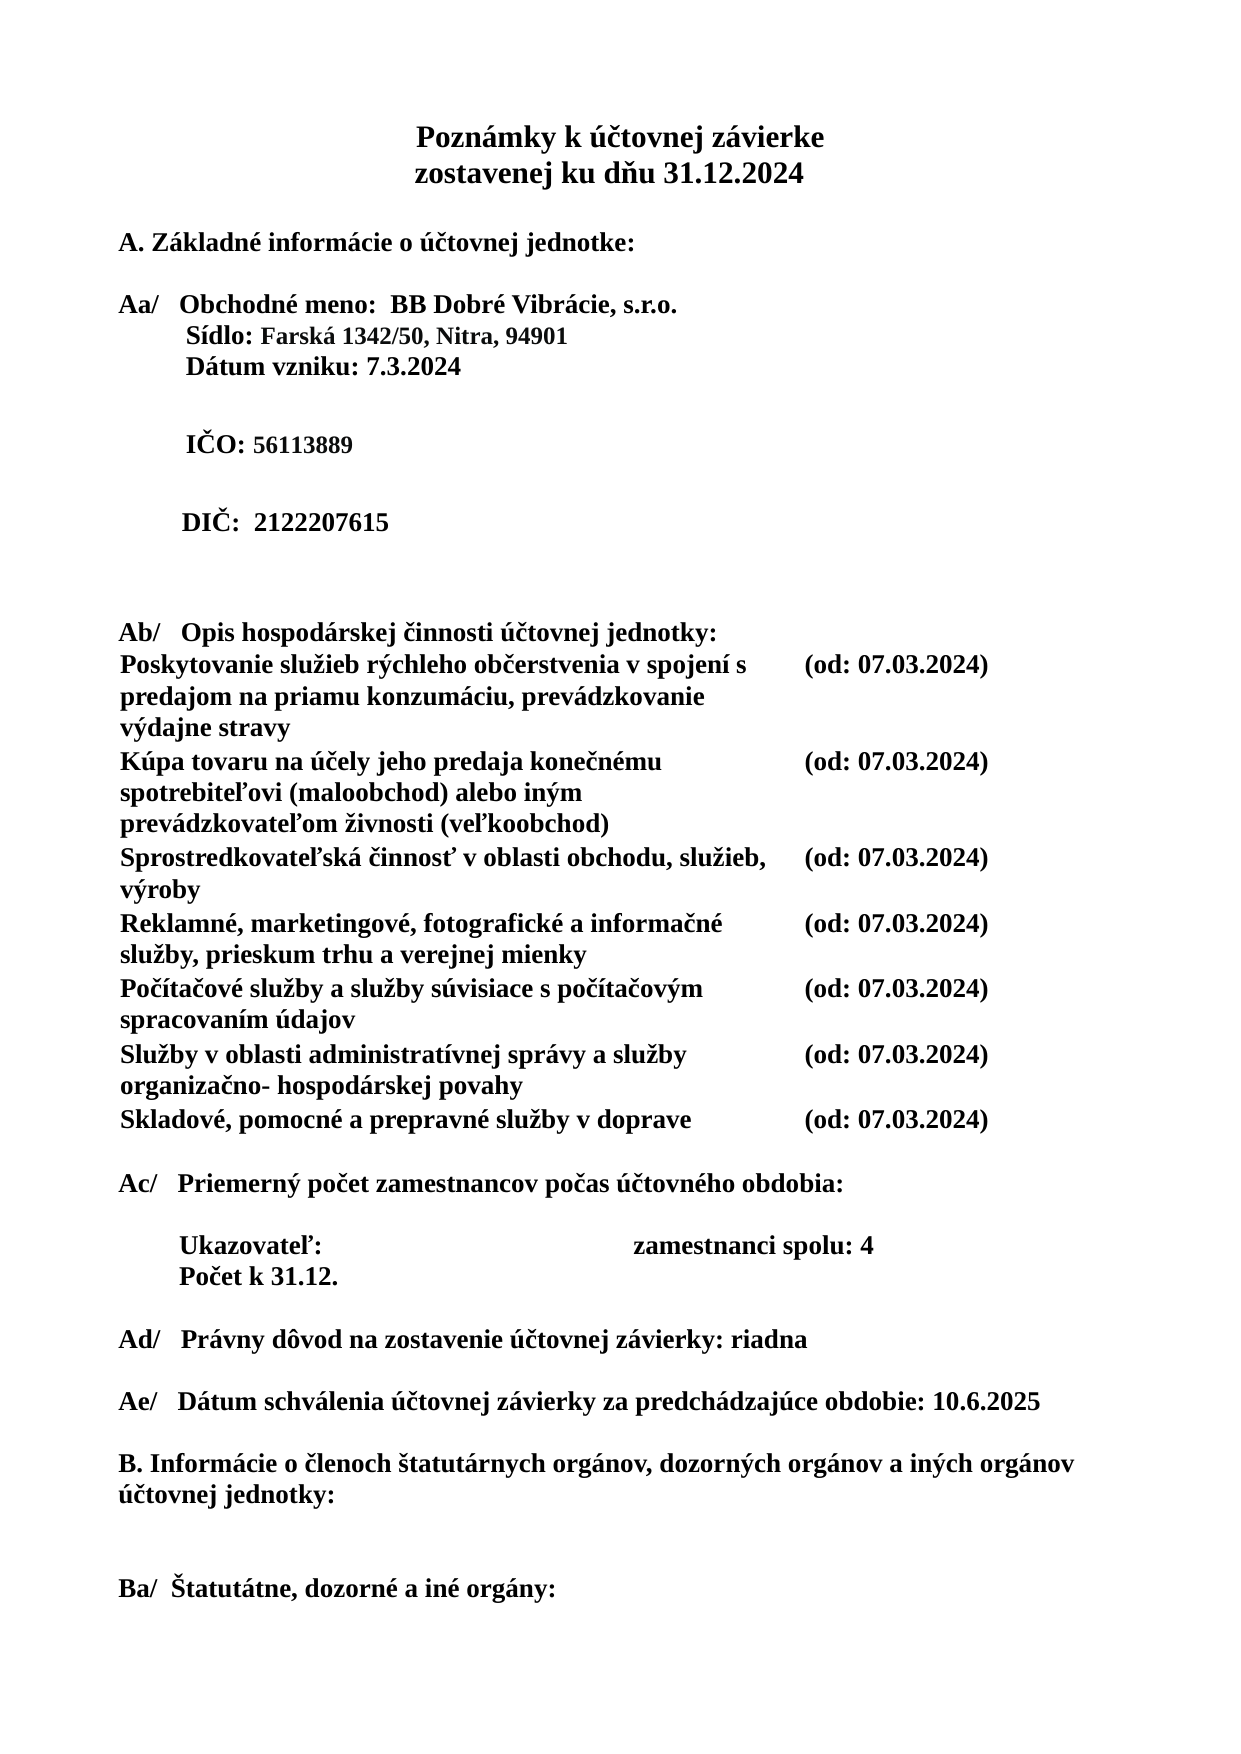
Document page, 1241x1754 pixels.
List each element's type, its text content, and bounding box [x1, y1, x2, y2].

table_header (od: 07.03.2024) [789, 971, 1122, 1036]
text Počet k 31.12. [118, 1261, 1122, 1292]
table_header (od: 07.03.2024) [789, 647, 1122, 743]
table_header (od: 07.03.2024) [789, 840, 1122, 905]
text Ab/ Opis hospodárskej činnosti účtovnej jednotky: [118, 616, 1122, 647]
table_header (od: 07.03.2024) [789, 1102, 1122, 1136]
text Ad/ Právny dôvod na zostavenie účtovnej závierky: riadna [118, 1323, 1122, 1354]
table_header Sprostredkovateľská činnosť v oblasti obchodu, služieb, výroby [118, 840, 789, 905]
table_header Kúpa tovaru na účely jeho predaja konečnému spotrebiteľovi (maloobchod) alebo iným prevádzkovateľom živnosti (veľkoobchod) [118, 744, 789, 840]
text Ac/ Priemerný počet zamestnancov počas účtovného obdobia: [118, 1167, 1122, 1198]
table_header Služby v oblasti administratívnej správy a služby organizačno- hospodárskej povahy [118, 1036, 789, 1102]
text zostavenej ku dňu 31.12.2024 [118, 154, 1122, 190]
table_header (od: 07.03.2024) [789, 905, 1122, 971]
table_header Reklamné, marketingové, fotografické a informačné služby, prieskum trhu a verejnej mienky [118, 905, 789, 971]
text Ukazovateľ: zamestnanci spolu: 4 [118, 1229, 1122, 1261]
table_header Poskytovanie služieb rýchleho občerstvenia v spojení s predajom na priamu konzumáciu, prevádzkovanie výdajne stravy [118, 647, 789, 743]
table_header (od: 07.03.2024) [789, 744, 1122, 840]
text B. Informácie o členoch štatutárnych orgánov, dozorných orgánov a iných orgánov účtovnej jednotky: [118, 1447, 1122, 1510]
text Aa/ Obchodné meno: BB Dobré Vibrácie, s.r.o. [118, 288, 1122, 319]
text DIČ: 2122207615 [118, 507, 1122, 538]
text Sídlo: Farská 1342/50, Nitra, 94901 Dátum vzniku: 7.3.2024 [118, 319, 1122, 382]
table_header (od: 07.03.2024) [789, 1036, 1122, 1102]
table_header Skladové, pomocné a prepravné služby v doprave [118, 1102, 789, 1136]
text IČO: 56113889 [118, 428, 1122, 460]
text Ba/ Štatutátne, dozorné a iné orgány: [118, 1572, 1122, 1603]
table_header Počítačové služby a služby súvisiace s počítačovým spracovaním údajov [118, 971, 789, 1036]
text A. Základné informácie o účtovnej jednotke: [118, 226, 1122, 257]
text Ae/ Dátum schválenia účtovnej závierky za predchádzajúce obdobie: 10.6.2025 [118, 1385, 1122, 1416]
text Poznámky k účtovnej závierke [118, 118, 1122, 154]
